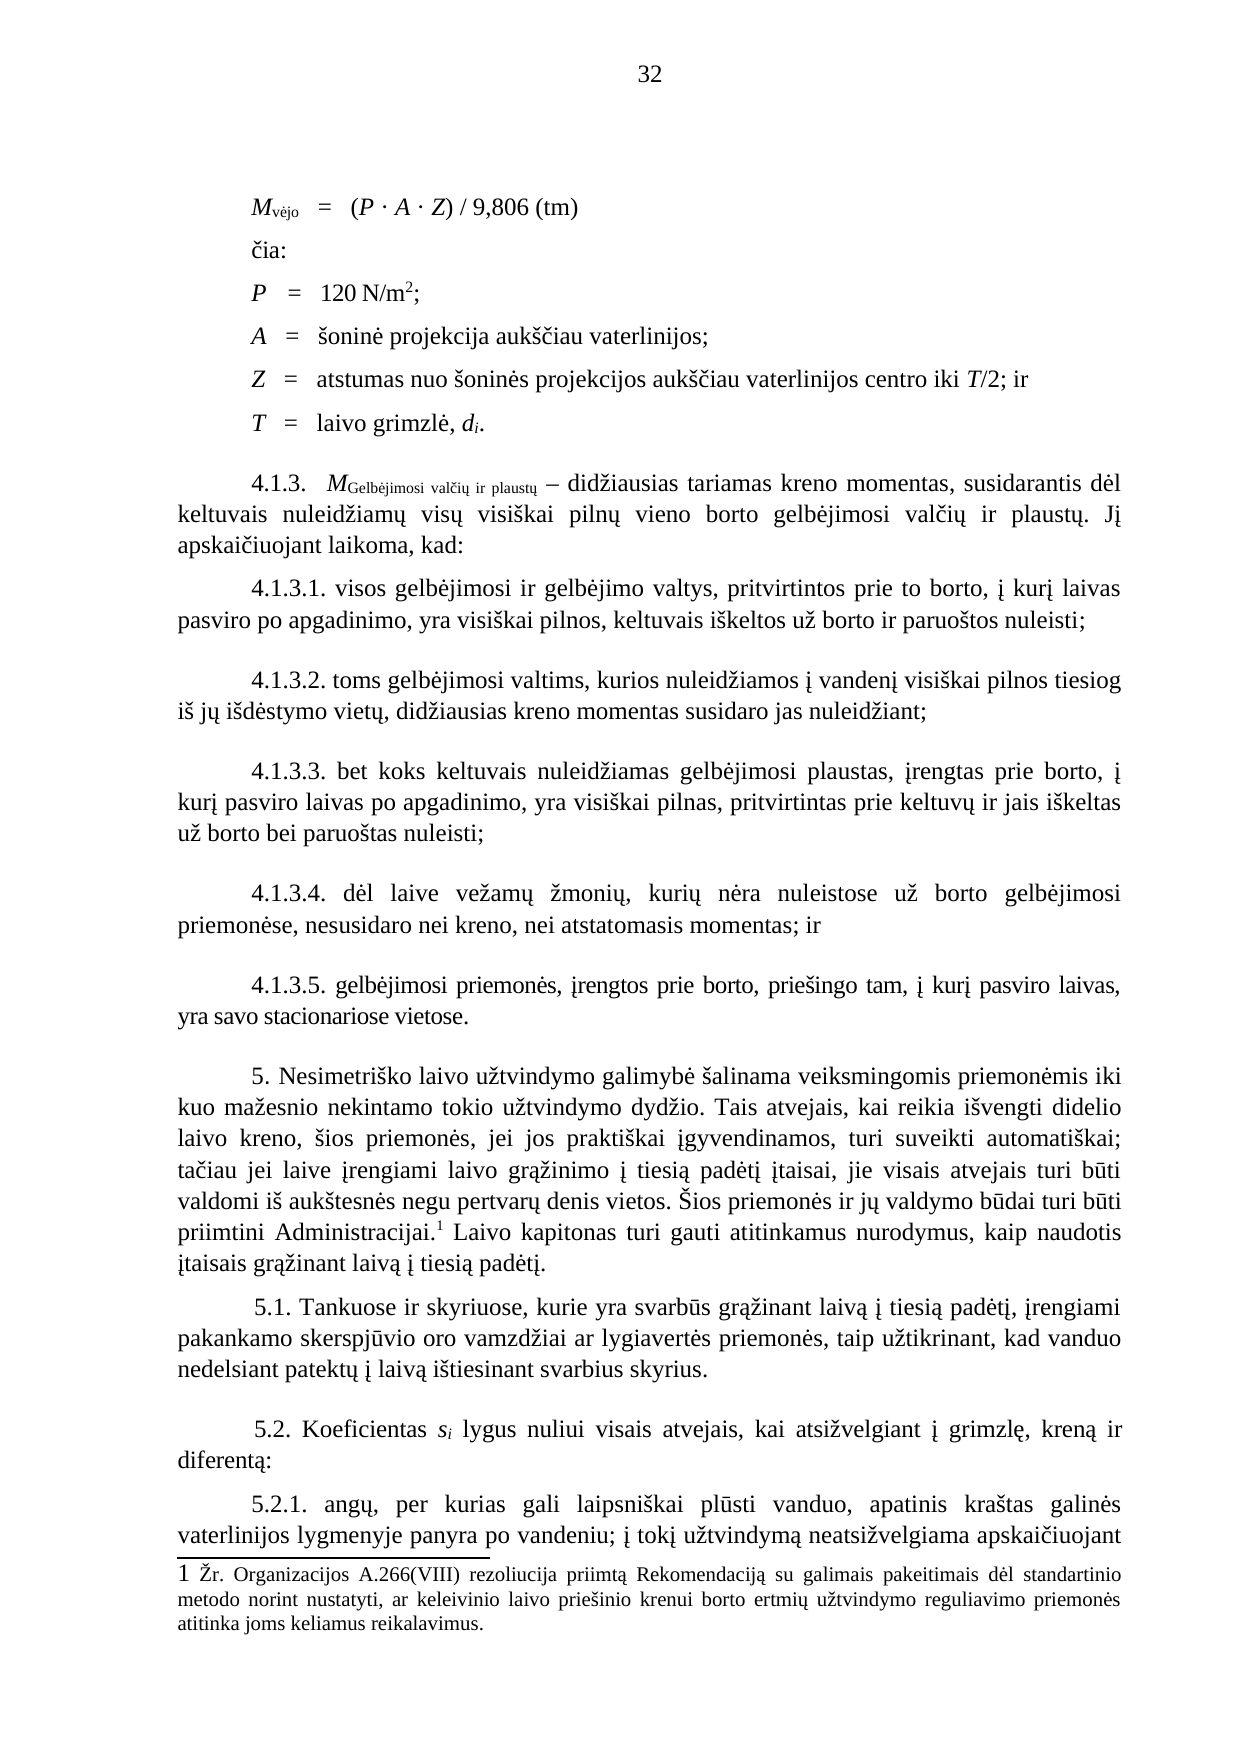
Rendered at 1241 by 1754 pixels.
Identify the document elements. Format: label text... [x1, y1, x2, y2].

text 5.1. Tankuose ir skyriuose, kurie yra svarbūs grąžinant laivą į tiesią padėtį, įrengiami pakankamo skerspjūvio oro vamzdžiai ar lygiavertės priemonės, taip užtikrinant, kad vanduo nedelsiant patektų į laivą ištiesinant svarbius skyrius. [177, 1289, 1122, 1383]
text Mvėjo = (P · A · Z) / 9,806 (tm) [251, 189, 1030, 220]
text 4.1.3.1. visos gelbėjimosi ir gelbėjimo valtys, pritvirtintos prie to borto, į kurį laivas pasviro po apgadinimo, yra visiškai pilnos, keltuvais iškeltos už borto ir paruoštos nuleisti; [177, 571, 1122, 633]
text 4.1.3.5. gelbėjimosi priemonės, įrengtos prie borto, priešingo tam, į kurį pasviro laivas, yra savo stacionariose vietose. [177, 967, 1122, 1030]
text 5.2. Koeficientas si lygus nuliui visais atvejais, kai atsižvelgiant į grimzlę, kreną ir diferentą: [177, 1412, 1122, 1474]
text 5.2.1. angų, per kurias gali laipsniškai plūsti vanduo, apatinis kraštas galinės vaterlinijos lygmenyje panyra po vandeniu; į tokį užtvindymą neatsižvelgiama apskaičiuojant [177, 1486, 1122, 1549]
text 4.1.3.3. bet koks keltuvais nuleidžiamas gelbėjimosi plaustas, įrengtas prie borto, į kurį pasviro laivas po apgadinimo, yra visiškai pilnas, pritvirtintas prie keltuvų ir jais iškeltas už borto bei paruoštas nuleisti; [177, 753, 1122, 847]
text Žr. Organizacijos A.266(VIII) rezoliucija priimtą Rekomendaciją su galimais pakeitimais dėl standartinio metodo norint nustatyti, ar keleivinio laivo priešinio krenui borto ertmių užtvindymo reguliavimo priemonės atitinka joms keliamus reikalavimus. [177, 1558, 1122, 1635]
text 4.1.3.2. toms gelbėjimosi valtims, kurios nuleidžiamos į vandenį visiškai pilnos tiesiog iš jų išdėstymo vietų, didžiausias kreno momentas susidaro jas nuleidžiant; [177, 662, 1122, 725]
text 4.1.3.4. dėl laive vežamų žmonių, kurių nėra nuleistose už borto gelbėjimosi priemonėse, nesusidaro nei kreno, nei atstatomasis momentas; ir [177, 876, 1122, 938]
text P = 120 N/m2; [177, 276, 1122, 307]
text Z = atstumas nuo šoninės projekcijos aukščiau vaterlinijos centro iki T/2; ir [177, 362, 1122, 393]
text čia: [177, 232, 1122, 264]
text A = šoninė projekcija aukščiau vaterlinijos; [177, 319, 1122, 350]
text T = laivo grimzlė, di. [177, 405, 1122, 437]
text 5. Nesimetriško laivo užtvindymo galimybė šalinama veiksmingomis priemonėmis iki kuo mažesnio nekintamo tokio užtvindymo dydžio. Tais atvejais, kai reikia išvengti didelio laivo kreno, šios priemonės, jei jos praktiškai įgyvendinamos, turi suveikti automatiškai; tačiau jei laive įrengiami laivo grąžinimo į tiesią padėtį įtaisai, jie visais atvejais turi būti valdomi iš aukštesnės negu pertvarų denis vietos. Šios priemonės ir jų valdymo būdai turi būti priimtini Administracijai. Laivo kapitonas turi gauti atitinkamus nurodymus, kaip naudotis įtaisais grąžinant laivą į tiesią padėtį. [177, 1058, 1122, 1277]
text 4.1.3. MGelbėjimosi valčių ir plaustų – didžiausias tariamas kreno momentas, susidarantis dėl keltuvais nuleidžiamų visų visiškai pilnų vieno borto gelbėjimosi valčių ir plaustų. Jį apskaičiuojant laikoma, kad: [177, 465, 1122, 559]
